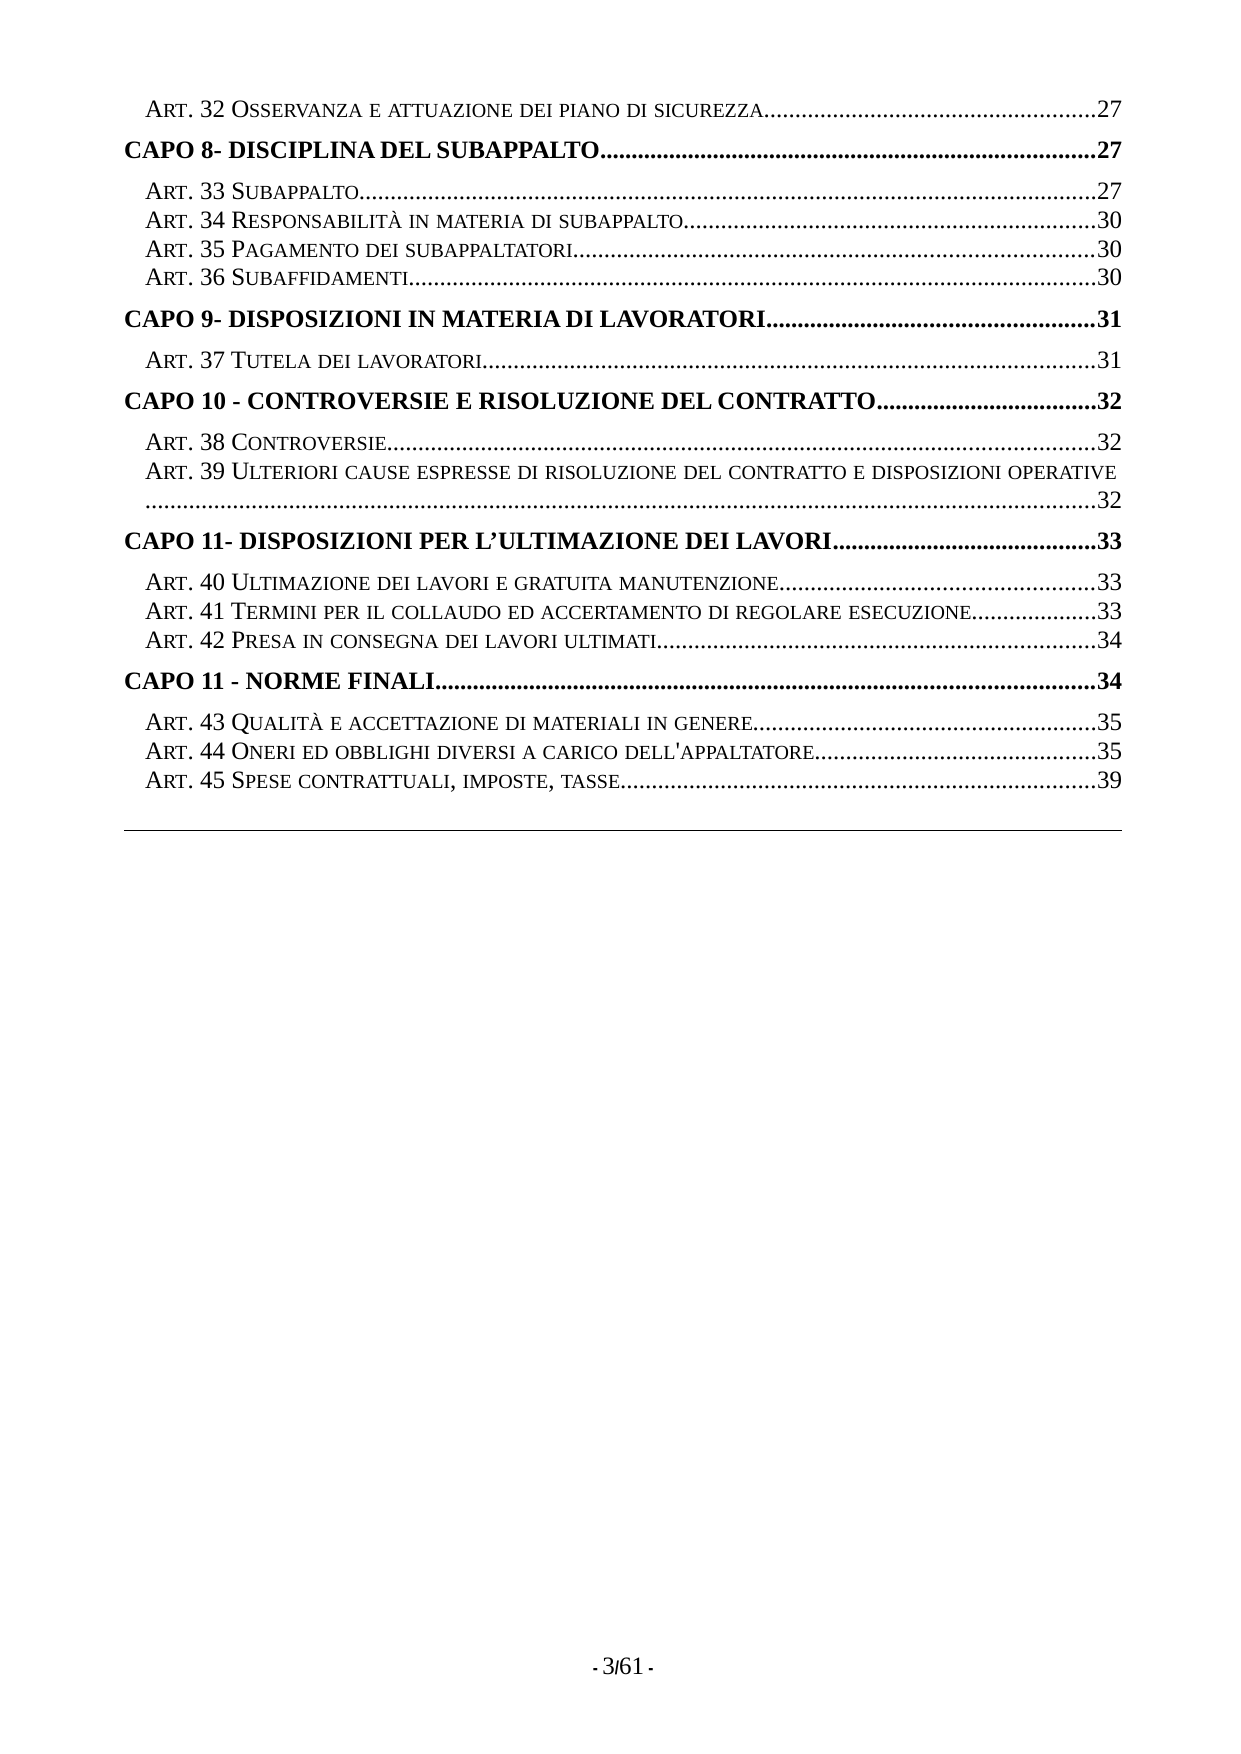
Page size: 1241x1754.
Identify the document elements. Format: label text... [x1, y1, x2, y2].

text CAPO 10 - CONTROVERSIE E RISOLUZIONE DEL CONTRATTO 32 [124, 386, 1122, 415]
text Art. 39 Ulteriori cause espresse di risoluzione del contratto e disposizioni operative 32 [145, 456, 1122, 514]
text Art. 36 Subaffidamenti 30 [145, 262, 1122, 291]
text Art. 33 Subappalto 27 [145, 176, 1122, 205]
text Art. 43 Qualità e accettazione di materiali in genere 35 [145, 707, 1122, 736]
text Art. 35 Pagamento dei subappaltatori 30 [145, 234, 1122, 262]
text Art. 37 Tutela dei lavoratori 31 [145, 345, 1122, 374]
text Art. 32 Osservanza e attuazione dei piano di sicurezza 27 [145, 94, 1122, 122]
text CAPO 9- DISPOSIZIONI IN MATERIA DI LAVORATORI 31 [124, 304, 1122, 332]
text Art. 34 Responsabilità in materia di subappalto 30 [145, 205, 1122, 234]
text Art. 41 Termini per il collaudo ed accertamento di regolare esecuzione 33 [145, 596, 1122, 625]
text Art. 40 Ultimazione dei lavori e gratuita manutenzione 33 [145, 567, 1122, 596]
text Art. 42 Presa in consegna dei lavori ultimati 34 [145, 625, 1122, 654]
text CAPO 8- DISCIPLINA DEL SUBAPPALTO 27 [124, 135, 1122, 164]
text Art. 45 Spese contrattuali, imposte, tasse 39 [145, 765, 1122, 794]
text Art. 38 Controversie 32 [145, 427, 1122, 456]
text CAPO 11 - NORME FINALI 34 [124, 666, 1122, 695]
text Art. 44 Oneri ed obblighi diversi a carico dell'appaltatore 35 [145, 736, 1122, 765]
text CAPO 11- DISPOSIZIONI PER L’ULTIMAZIONE DEI LAVORI 33 [124, 526, 1122, 555]
